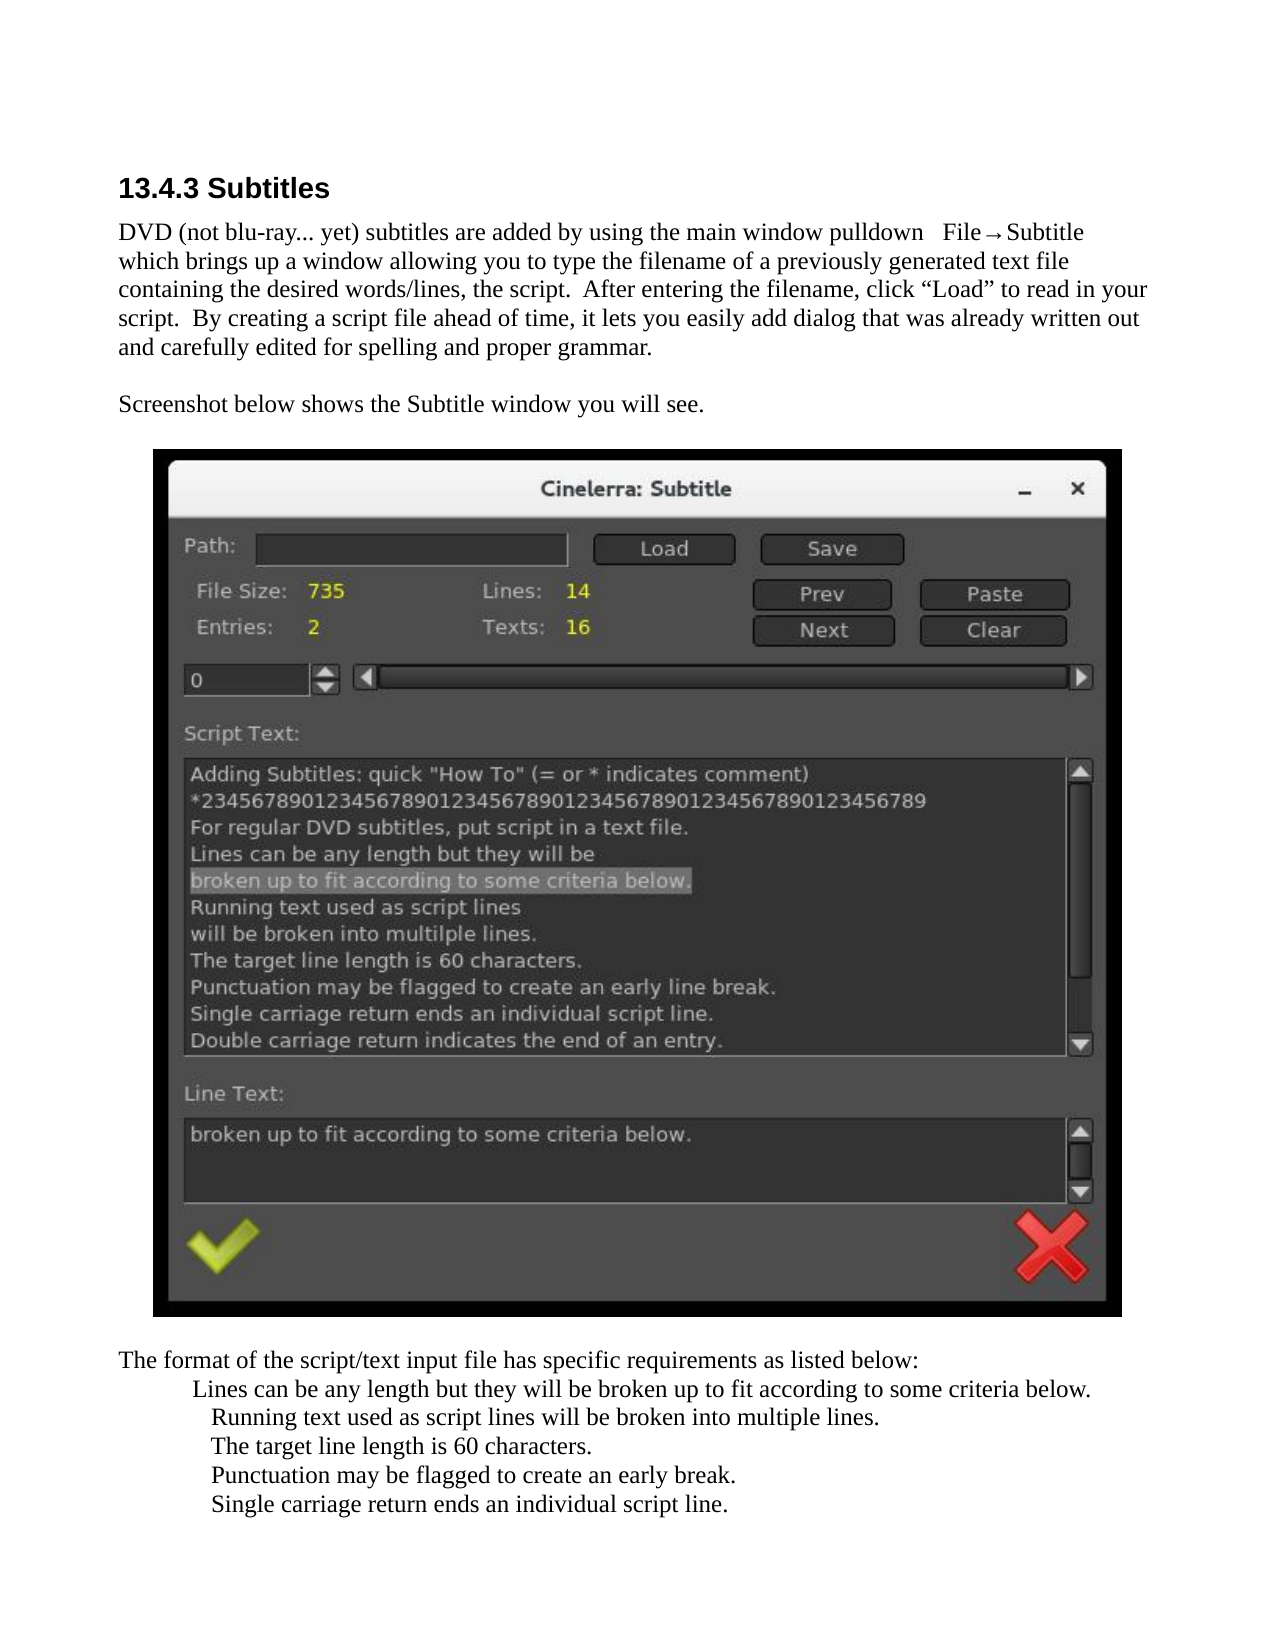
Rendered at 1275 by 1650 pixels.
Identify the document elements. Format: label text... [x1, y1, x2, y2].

text Screenshot below shows the Subtitle window you will see. [118, 389, 1157, 418]
text The target line length is 60 characters. [118, 1431, 1157, 1460]
subtitle 13.4.3 Subtitles [118, 171, 1157, 204]
text Punctuation may be flagged to create an early break. [118, 1460, 1157, 1489]
text Single carriage return ends an individual script line. [118, 1489, 1157, 1517]
text The format of the script/text input file has specific requirements as listed below: [118, 1345, 1157, 1374]
text Running text used as script lines will be broken into multiple lines. [118, 1402, 1157, 1431]
picture [153, 449, 1122, 1317]
text Lines can be any length but they will be broken up to fit according to some criteria below. [118, 1374, 1157, 1402]
text DVD (not blu-ray... yet) subtitles are added by using the main window pulldown File→Subtitle which brings up a window allowing you to type the filename of a previously generated text file containing the desired words/lines, the script. After entering the filename, click “Load” to read in your script. By creating a script file ahead of time, it lets you easily add dialog that was already written out and carefully edited for spelling and proper grammar. [118, 217, 1157, 361]
